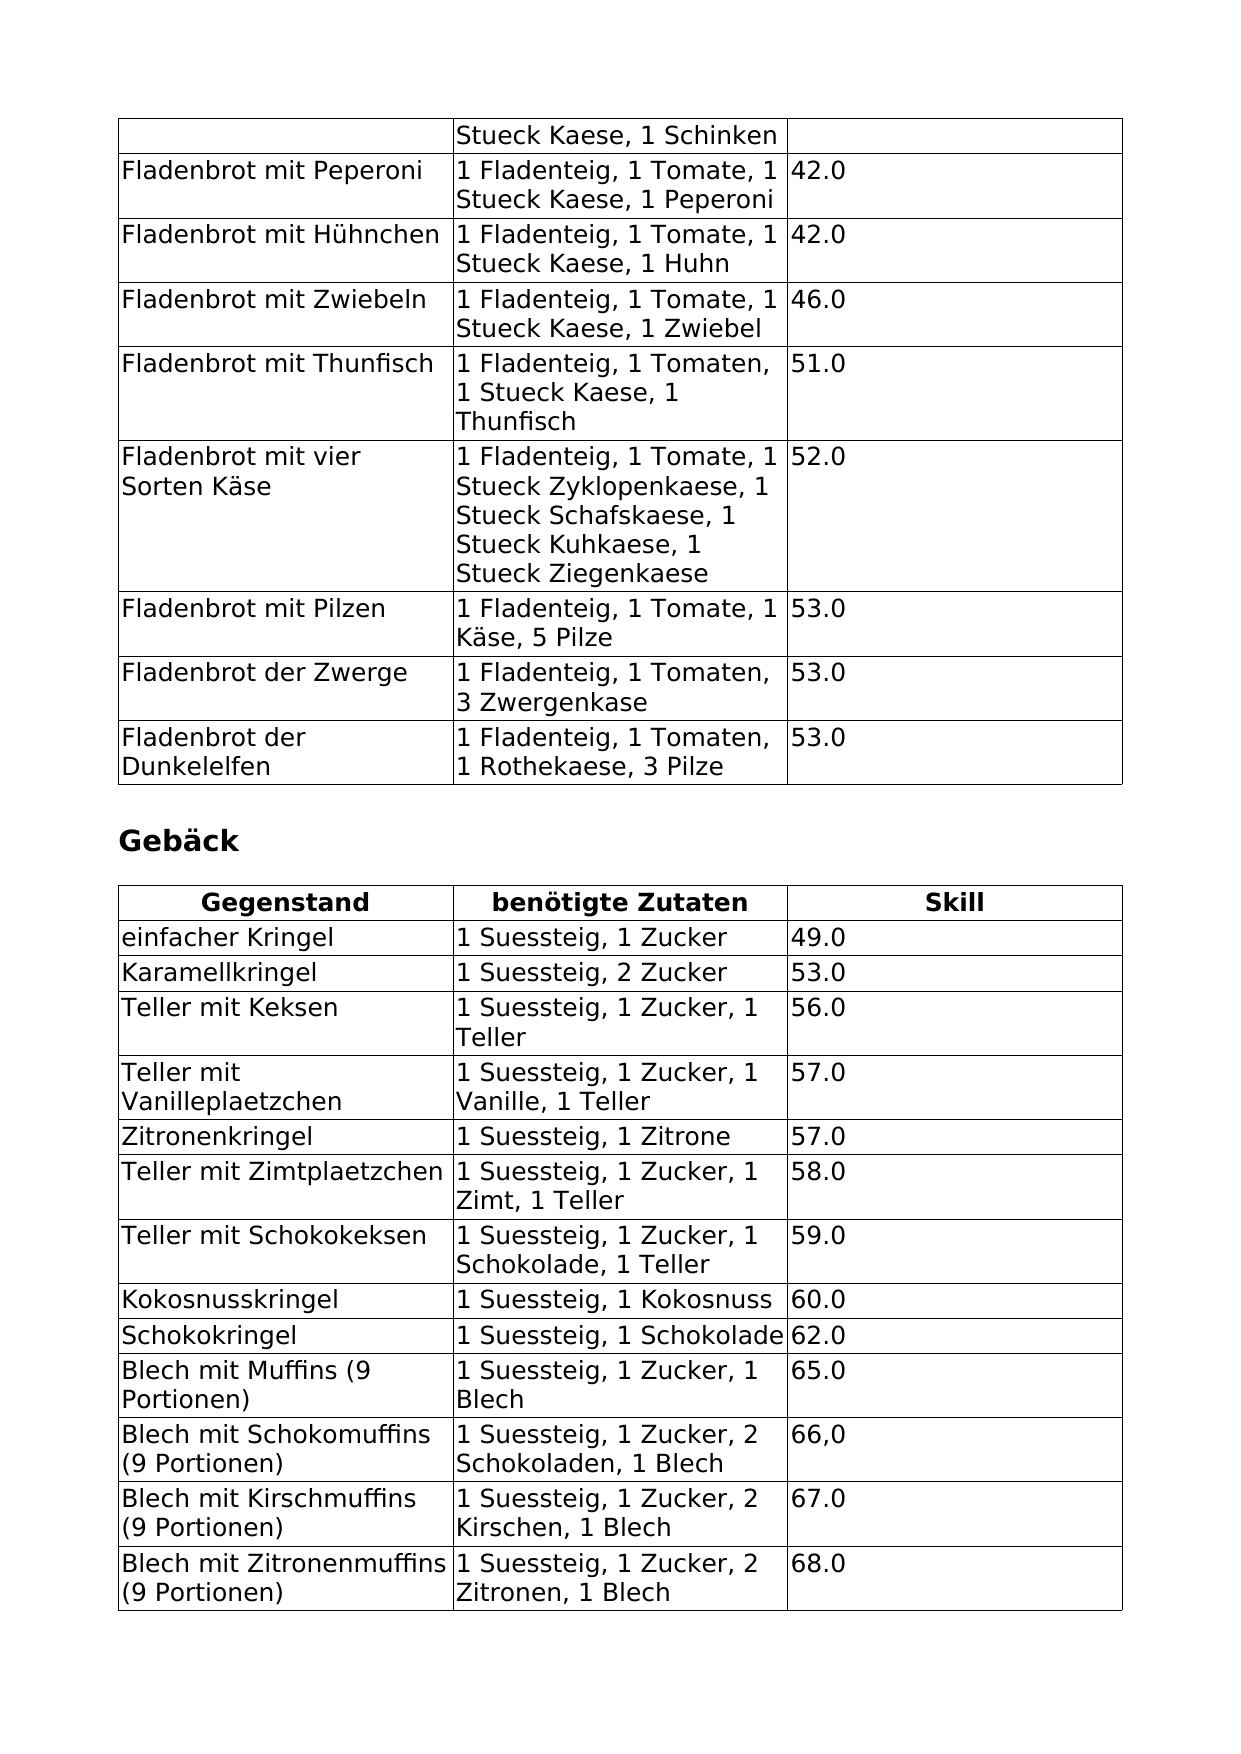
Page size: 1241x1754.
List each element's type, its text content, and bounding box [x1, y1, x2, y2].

table_cell 1 Suessteig, 1 Zucker [454, 921, 787, 955]
table_cell 1 Suessteig, 1 Schokolade [454, 1319, 787, 1353]
table_cell 1 Suessteig, 1 Zucker, 2 Schokoladen, 1 Blech [454, 1418, 787, 1481]
table_cell 52.0 [788, 441, 1122, 591]
table_cell 1 Suessteig, 1 Kokosnuss [454, 1284, 787, 1318]
table_cell Teller mit Schokokeksen [119, 1220, 453, 1283]
table_cell Teller mit Vanilleplaetzchen [119, 1056, 453, 1119]
table_header benötigte Zutaten [454, 886, 787, 920]
table_cell 57.0 [788, 1056, 1122, 1119]
table_cell 1 Fladenteig, 1 Tomate, 1 Käse, 5 Pilze [454, 592, 787, 656]
table_cell Schokokringel [119, 1319, 453, 1353]
table_cell 1 Suessteig, 1 Zucker, 2 Kirschen, 1 Blech [454, 1482, 787, 1546]
table_cell Fladenbrot der Dunkelelfen [119, 721, 453, 784]
table_cell 46.0 [788, 283, 1122, 346]
table_cell [788, 119, 1122, 153]
table_cell 1 Fladenteig, 1 Tomate, 1 Stueck Kaese, 1 Peperoni [454, 154, 787, 217]
subtitle Gebäck [118, 824, 1122, 858]
table_cell Fladenbrot mit vier Sorten Käse [119, 441, 453, 591]
table_cell 42.0 [788, 219, 1122, 282]
table_cell 57.0 [788, 1120, 1122, 1154]
table_cell [119, 119, 453, 153]
table_cell Blech mit Kirschmuffins (9 Portionen) [119, 1482, 453, 1546]
table_cell Fladenbrot der Zwerge [119, 657, 453, 720]
table_cell 1 Suessteig, 1 Zitrone [454, 1120, 787, 1154]
table_cell Blech mit Muffins (9 Portionen) [119, 1354, 453, 1417]
table_cell Blech mit Schokomuffins (9 Portionen) [119, 1418, 453, 1481]
table_cell 1 Suessteig, 1 Zucker, 2 Zitronen, 1 Blech [454, 1547, 787, 1610]
table_cell 1 Fladenteig, 1 Tomate, 1 Stueck Zyklopenkaese, 1 Stueck Schafskaese, 1 Stueck Kuhkaese, 1 Stueck Ziegenkaese [454, 441, 787, 591]
table_cell 49.0 [788, 921, 1122, 955]
table_cell 53.0 [788, 721, 1122, 784]
table_cell 1 Suessteig, 1 Zucker, 1 Schokolade, 1 Teller [454, 1220, 787, 1283]
table_cell 1 Fladenteig, 1 Tomaten, 3 Zwergenkase [454, 657, 787, 720]
table_cell 62.0 [788, 1319, 1122, 1353]
table_cell 1 Suessteig, 1 Zucker, 1 Vanille, 1 Teller [454, 1056, 787, 1119]
table_cell 53.0 [788, 956, 1122, 991]
table_cell Teller mit Zimtplaetzchen [119, 1155, 453, 1218]
table_cell Stueck Kaese, 1 Schinken [454, 119, 787, 153]
table_cell 1 Fladenteig, 1 Tomate, 1 Stueck Kaese, 1 Huhn [454, 219, 787, 282]
table_cell Teller mit Keksen [119, 992, 453, 1055]
table_cell Kokosnusskringel [119, 1284, 453, 1318]
table_cell 1 Suessteig, 1 Zucker, 1 Zimt, 1 Teller [454, 1155, 787, 1218]
table_cell Fladenbrot mit Zwiebeln [119, 283, 453, 346]
table_cell 42.0 [788, 154, 1122, 217]
table_cell 65.0 [788, 1354, 1122, 1417]
table_cell 1 Fladenteig, 1 Tomaten, 1 Stueck Kaese, 1 Thunfisch [454, 347, 787, 439]
table_cell 53.0 [788, 657, 1122, 720]
table_cell 1 Fladenteig, 1 Tomate, 1 Stueck Kaese, 1 Zwiebel [454, 283, 787, 346]
table_cell 68.0 [788, 1547, 1122, 1610]
table_header Skill [788, 886, 1122, 920]
table_cell Fladenbrot mit Hühnchen [119, 219, 453, 282]
table_header Gegenstand [119, 886, 453, 920]
table_cell 1 Suessteig, 2 Zucker [454, 956, 787, 991]
table_cell Karamellkringel [119, 956, 453, 991]
table_cell 66,0 [788, 1418, 1122, 1481]
table_cell 59.0 [788, 1220, 1122, 1283]
table_cell 53.0 [788, 592, 1122, 656]
table_cell 56.0 [788, 992, 1122, 1055]
table_cell einfacher Kringel [119, 921, 453, 955]
table_cell 67.0 [788, 1482, 1122, 1546]
table_cell Fladenbrot mit Thunfisch [119, 347, 453, 439]
table_cell Blech mit Zitronenmuffins (9 Portionen) [119, 1547, 453, 1610]
table_cell Fladenbrot mit Peperoni [119, 154, 453, 217]
table_cell 1 Suessteig, 1 Zucker, 1 Blech [454, 1354, 787, 1417]
table_cell 58.0 [788, 1155, 1122, 1218]
table_cell 1 Fladenteig, 1 Tomaten, 1 Rothekaese, 3 Pilze [454, 721, 787, 784]
table_cell 51.0 [788, 347, 1122, 439]
table_cell Fladenbrot mit Pilzen [119, 592, 453, 656]
table_cell 60.0 [788, 1284, 1122, 1318]
table_cell Zitronenkringel [119, 1120, 453, 1154]
table_cell 1 Suessteig, 1 Zucker, 1 Teller [454, 992, 787, 1055]
